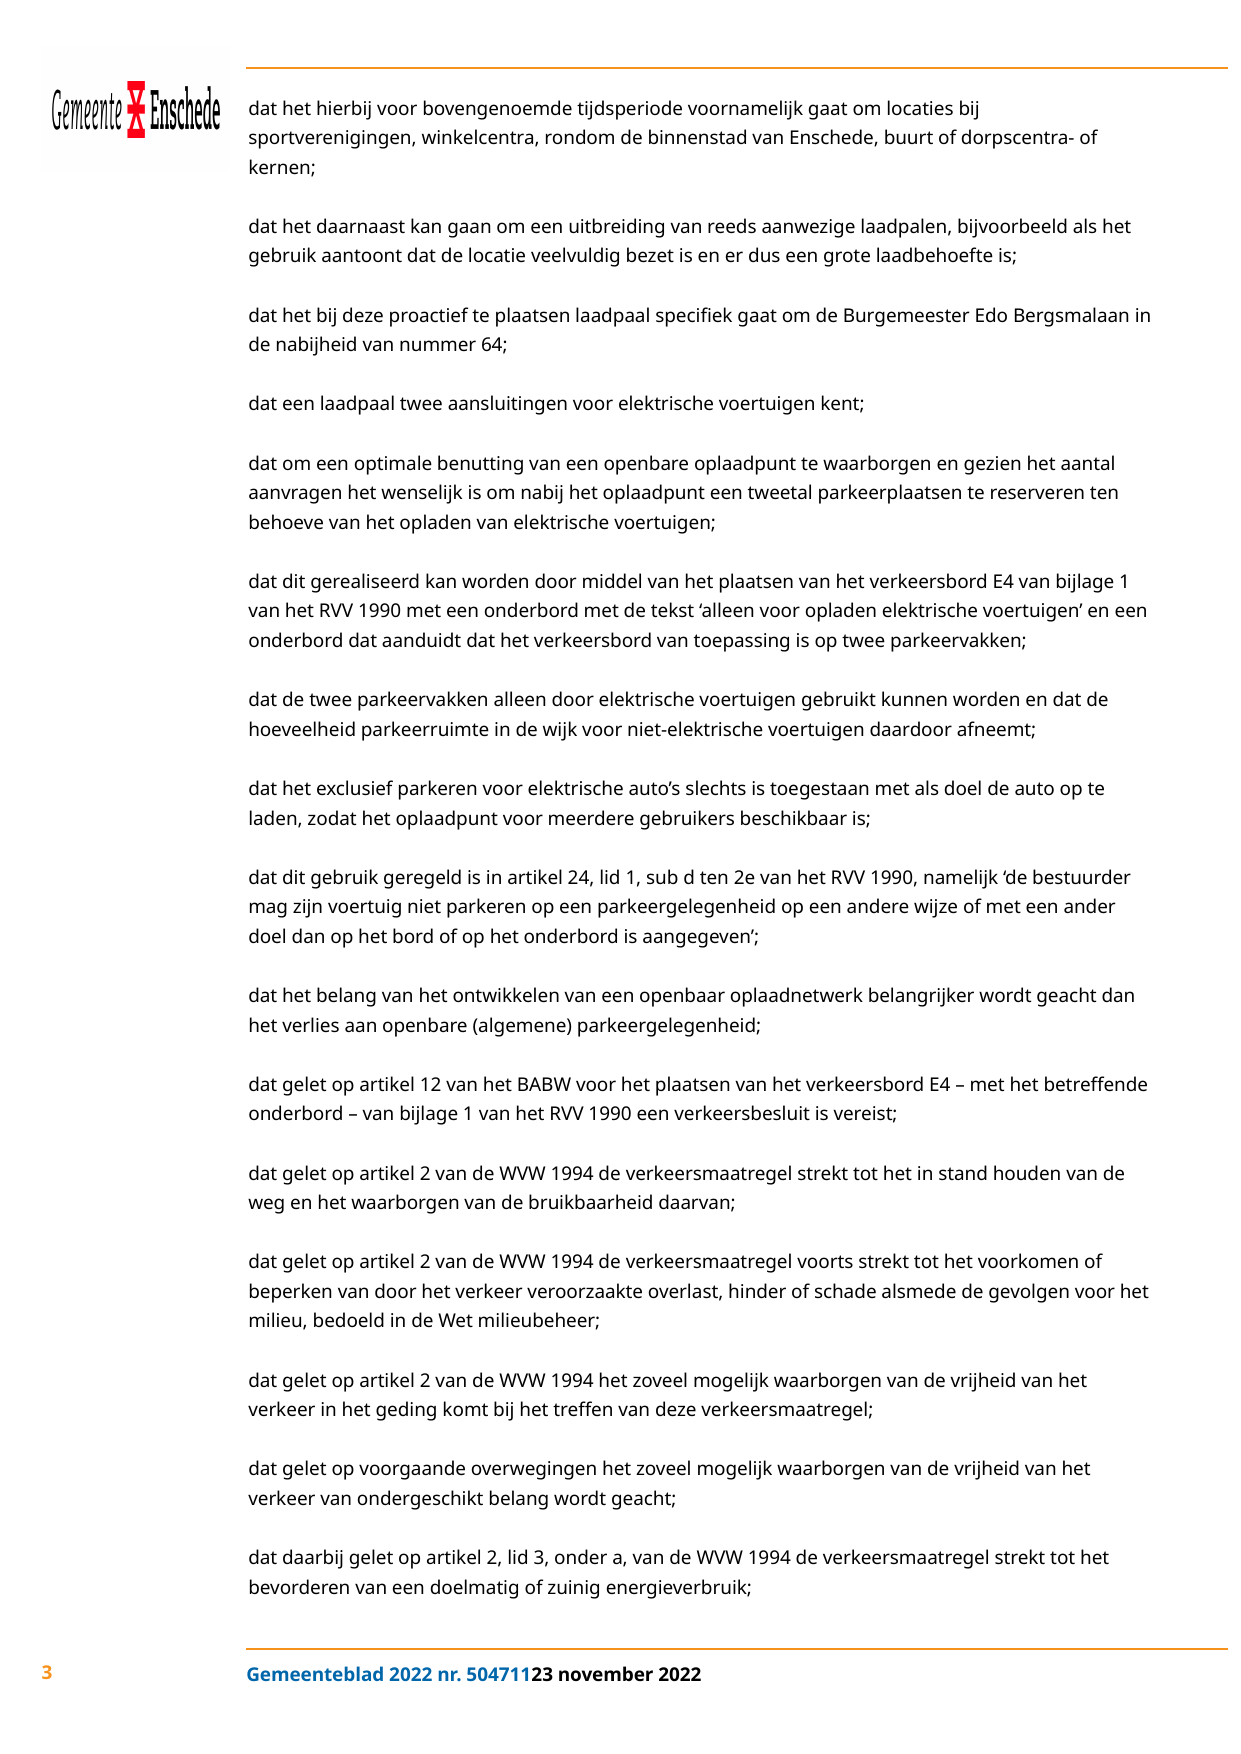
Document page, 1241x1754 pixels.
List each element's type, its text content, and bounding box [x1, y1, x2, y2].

text dat gelet op artikel 2 van de WVW 1994 de verkeersmaatregel voorts strekt tot het voorkomen of beperken van door het verkeer veroorzaakte overlast, hinder of schade alsmede de gevolgen voor het milieu, bedoeld in de Wet milieubeheer; [248, 1248, 1152, 1333]
text dat het bij deze proactief te plaatsen laadpaal specifiek gaat om de Burgemeester Edo Bergsmalaan in de nabijheid van nummer 64; [248, 302, 1152, 357]
text dat gelet op voorgaande overwegingen het zoveel mogelijk waarborgen van de vrijheid van het verkeer van ondergeschikt belang wordt geacht; [248, 1456, 1152, 1511]
text dat om een optimale benutting van een openbare oplaadpunt te waarborgen en gezien het aantal aanvragen het wenselijk is om nabij het oplaadpunt een tweetal parkeerplaatsen te reserveren ten behoeve van het opladen van elektrische voertuigen; [248, 450, 1152, 535]
text dat het belang van het ontwikkelen van een openbaar oplaadnetwerk belangrijker wordt geacht dan het verlies aan openbare (algemene) parkeergelegenheid; [248, 982, 1152, 1038]
text dat dit gebruik geregeld is in artikel 24, lid 1, sub d ten 2e van het RVV 1990, namelijk ‘de bestuurder mag zijn voertuig niet parkeren op een parkeergelegenheid op een andere wijze of met een ander doel dan op het bord of op het onderbord is aangegeven’; [248, 864, 1152, 949]
text dat de twee parkeervakken alleen door elektrische voertuigen gebruikt kunnen worden en dat de hoeveelheid parkeerruimte in de wijk voor niet-elektrische voertuigen daardoor afneemt; [248, 686, 1152, 742]
text dat het exclusief parkeren voor elektrische auto’s slechts is toegestaan met als doel de auto op te laden, zodat het oplaadpunt voor meerdere gebruikers beschikbaar is; [248, 775, 1152, 831]
text dat het hierbij voor bovengenoemde tijdsperiode voornamelijk gaat om locaties bij sportverenigingen, winkelcentra, rondom de binnenstad van Enschede, buurt of dorpscentra- of kernen; [248, 95, 1152, 180]
picture [41, 47, 231, 172]
text dat dit gerealiseerd kan worden door middel van het plaatsen van het verkeersbord E4 van bijlage 1 van het RVV 1990 met een onderbord met de tekst ‘alleen voor opladen elektrische voertuigen’ en een onderbord dat aanduidt dat het verkeersbord van toepassing is op twee parkeervakken; [248, 568, 1152, 653]
text dat een laadpaal twee aansluitingen voor elektrische voertuigen kent; [248, 391, 1152, 416]
text dat gelet op artikel 12 van het BABW voor het plaatsen van het verkeersbord E4 – met het betreffende onderbord – van bijlage 1 van het RVV 1990 een verkeersbesluit is vereist; [248, 1071, 1152, 1126]
text dat gelet op artikel 2 van de WVW 1994 de verkeersmaatregel strekt tot het in stand houden van de weg en het waarborgen van de bruikbaarheid daarvan; [248, 1160, 1152, 1215]
text dat gelet op artikel 2 van de WVW 1994 het zoveel mogelijk waarborgen van de vrijheid van het verkeer in het geding komt bij het treffen van deze verkeersmaatregel; [248, 1367, 1152, 1422]
text dat het daarnaast kan gaan om een uitbreiding van reeds aanwezige laadpalen, bijvoorbeeld als het gebruik aantoont dat de locatie veelvuldig bezet is en er dus een grote laadbehoefte is; [248, 213, 1152, 268]
text dat daarbij gelet op artikel 2, lid 3, onder a, van de WVW 1994 de verkeersmaatregel strekt tot het bevorderen van een doelmatig of zuinig energieverbruik; [248, 1544, 1152, 1600]
